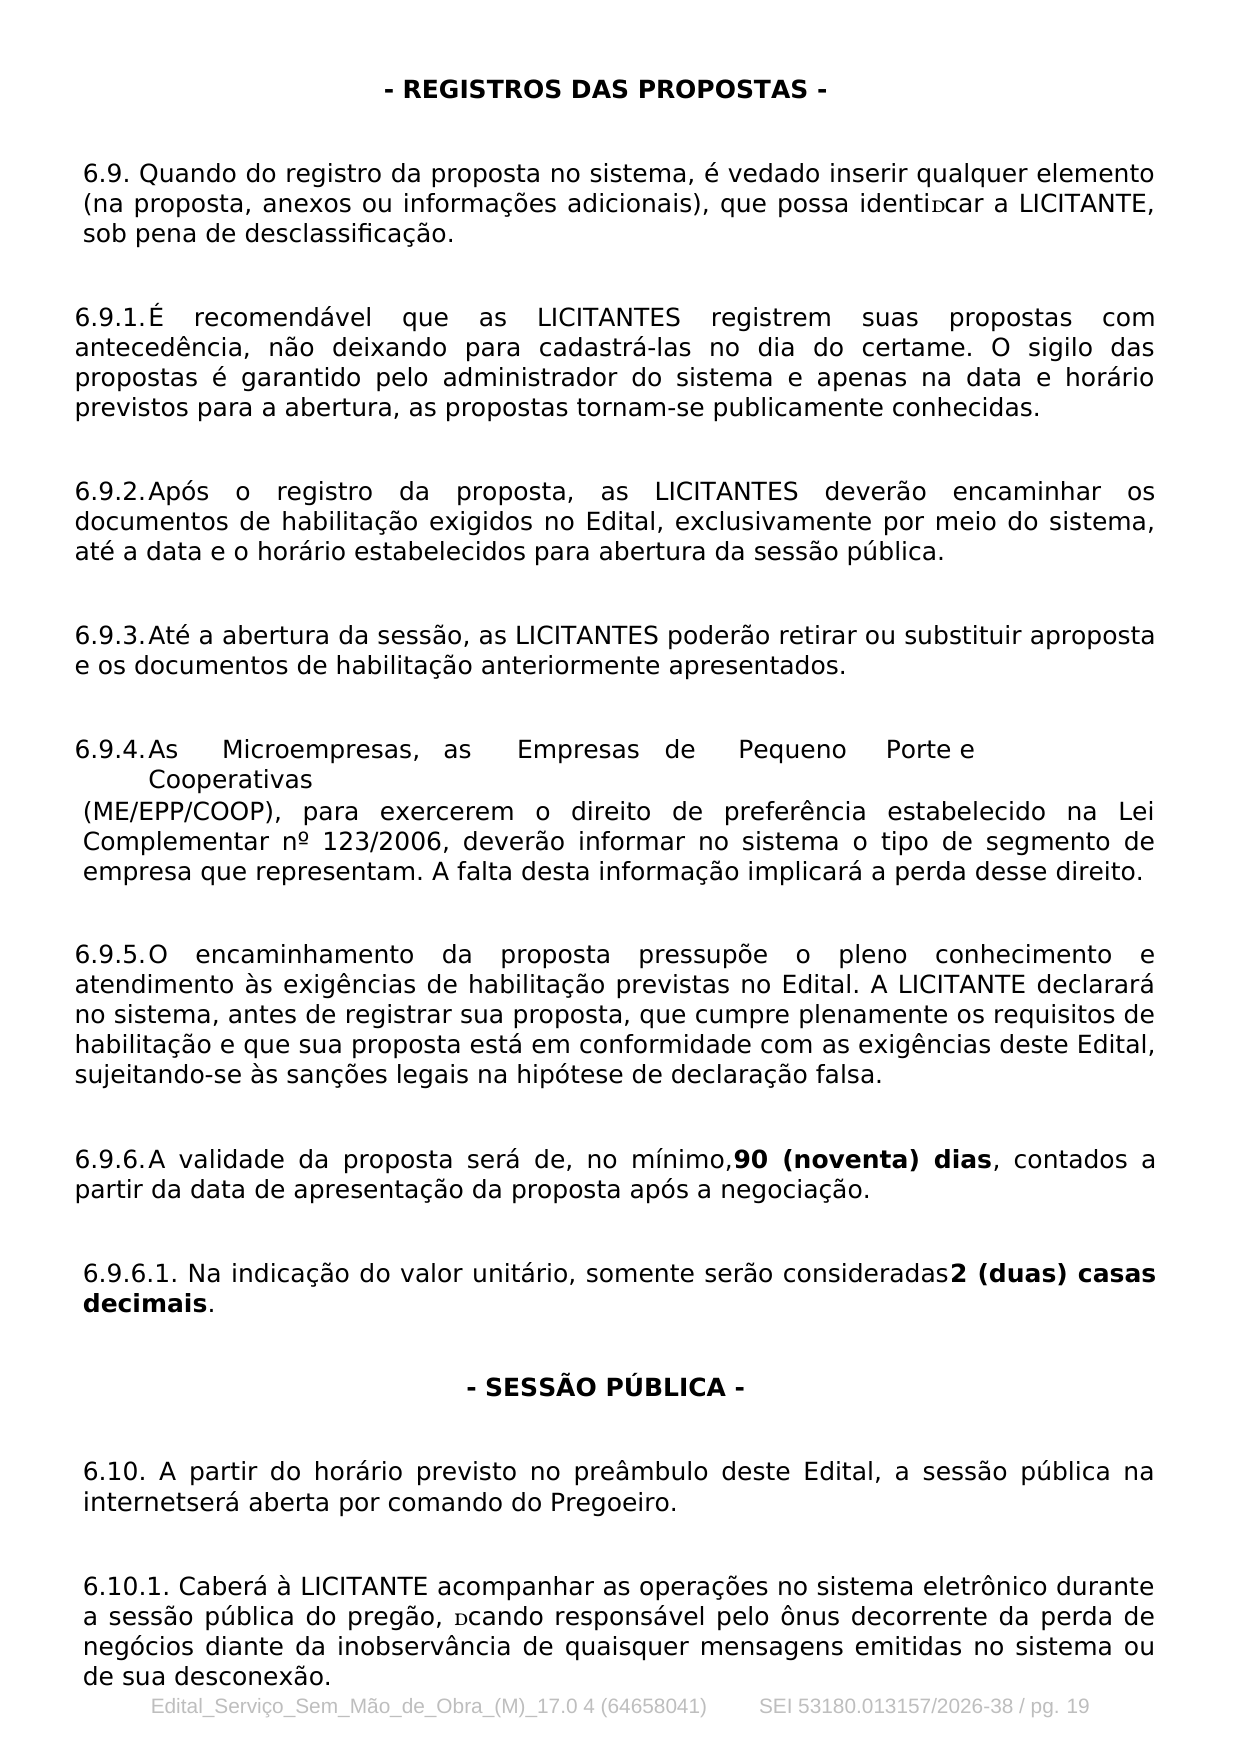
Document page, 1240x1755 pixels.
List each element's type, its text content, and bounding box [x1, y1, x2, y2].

text 6.9.6.1. Na indicação do valor unitário, somente serão consideradas2 (duas) casas decimais. [83, 1259, 1156, 1318]
list SESSÃO PÚBLICA - [56, 1373, 1156, 1402]
list É recomendável que as LICITANTES registrem suas propostas com antecedência, não deixando para cadastrá-las no dia do certame. O sigilo das propostas é garantido pelo administrador do sistema e apenas na data e horário previstos para a abertura, as propostas tornam-se publicamente conhecidas. [74, 303, 1156, 422]
list Até a abertura da sessão, as LICITANTES poderão retirar ou substituir aproposta e os documentos de habilitação anteriormente apresentados. [74, 621, 1156, 681]
list Após o registro da proposta, as LICITANTES deverão encaminhar os documentos de habilitação exigidos no Edital, exclusivamente por meio do sistema, até a data e o horário estabelecidos para abertura da sessão pública. [74, 477, 1156, 567]
text 6.9. Quando do registro da proposta no sistema, é vedado inserir qualquer elemento (na proposta, anexos ou informações adicionais), que possa identicar a LICITANTE, sob pena de desclassificação. [83, 159, 1156, 248]
text 6.10. A partir do horário previsto no preâmbulo deste Edital, a sessão pública na internetserá aberta por comando do Pregoeiro. [83, 1457, 1156, 1517]
list O encaminhamento da proposta pressupõe o pleno conhecimento e atendimento às exigências de habilitação previstas no Edital. A LICITANTE declarará no sistema, antes de registrar sua proposta, que cumpre plenamente os requisitos de habilitação e que sua proposta está em conformidade com as exigências deste Edital, sujeitando-se às sanções legais na hipótese de declaração falsa. [74, 941, 1156, 1090]
list A validade da proposta será de, no mínimo,90 (noventa) dias, contados a partir da data de apresentação da proposta após a negociação. [74, 1145, 1156, 1204]
text (ME/EPP/COOP), para exercerem o direito de preferência estabelecido na Lei Complementar nº 123/2006, deverão informar no sistema o tipo de segmento de empresa que representam. A falta desta informação implicará a perda desse direito. [83, 797, 1156, 886]
list As Microempresas, as Empresas de Pequeno Porte e Cooperativas [74, 736, 1156, 795]
text 6.10.1. Caberá à LICITANTE acompanhar as operações no sistema eletrônico durante a sessão pública do pregão, cando responsável pelo ônus decorrente da perda de negócios diante da inobservância de quaisquer mensagens emitidas no sistema ou de sua desconexão. [83, 1572, 1156, 1692]
list REGISTROS DAS PROPOSTAS - [56, 75, 1156, 104]
